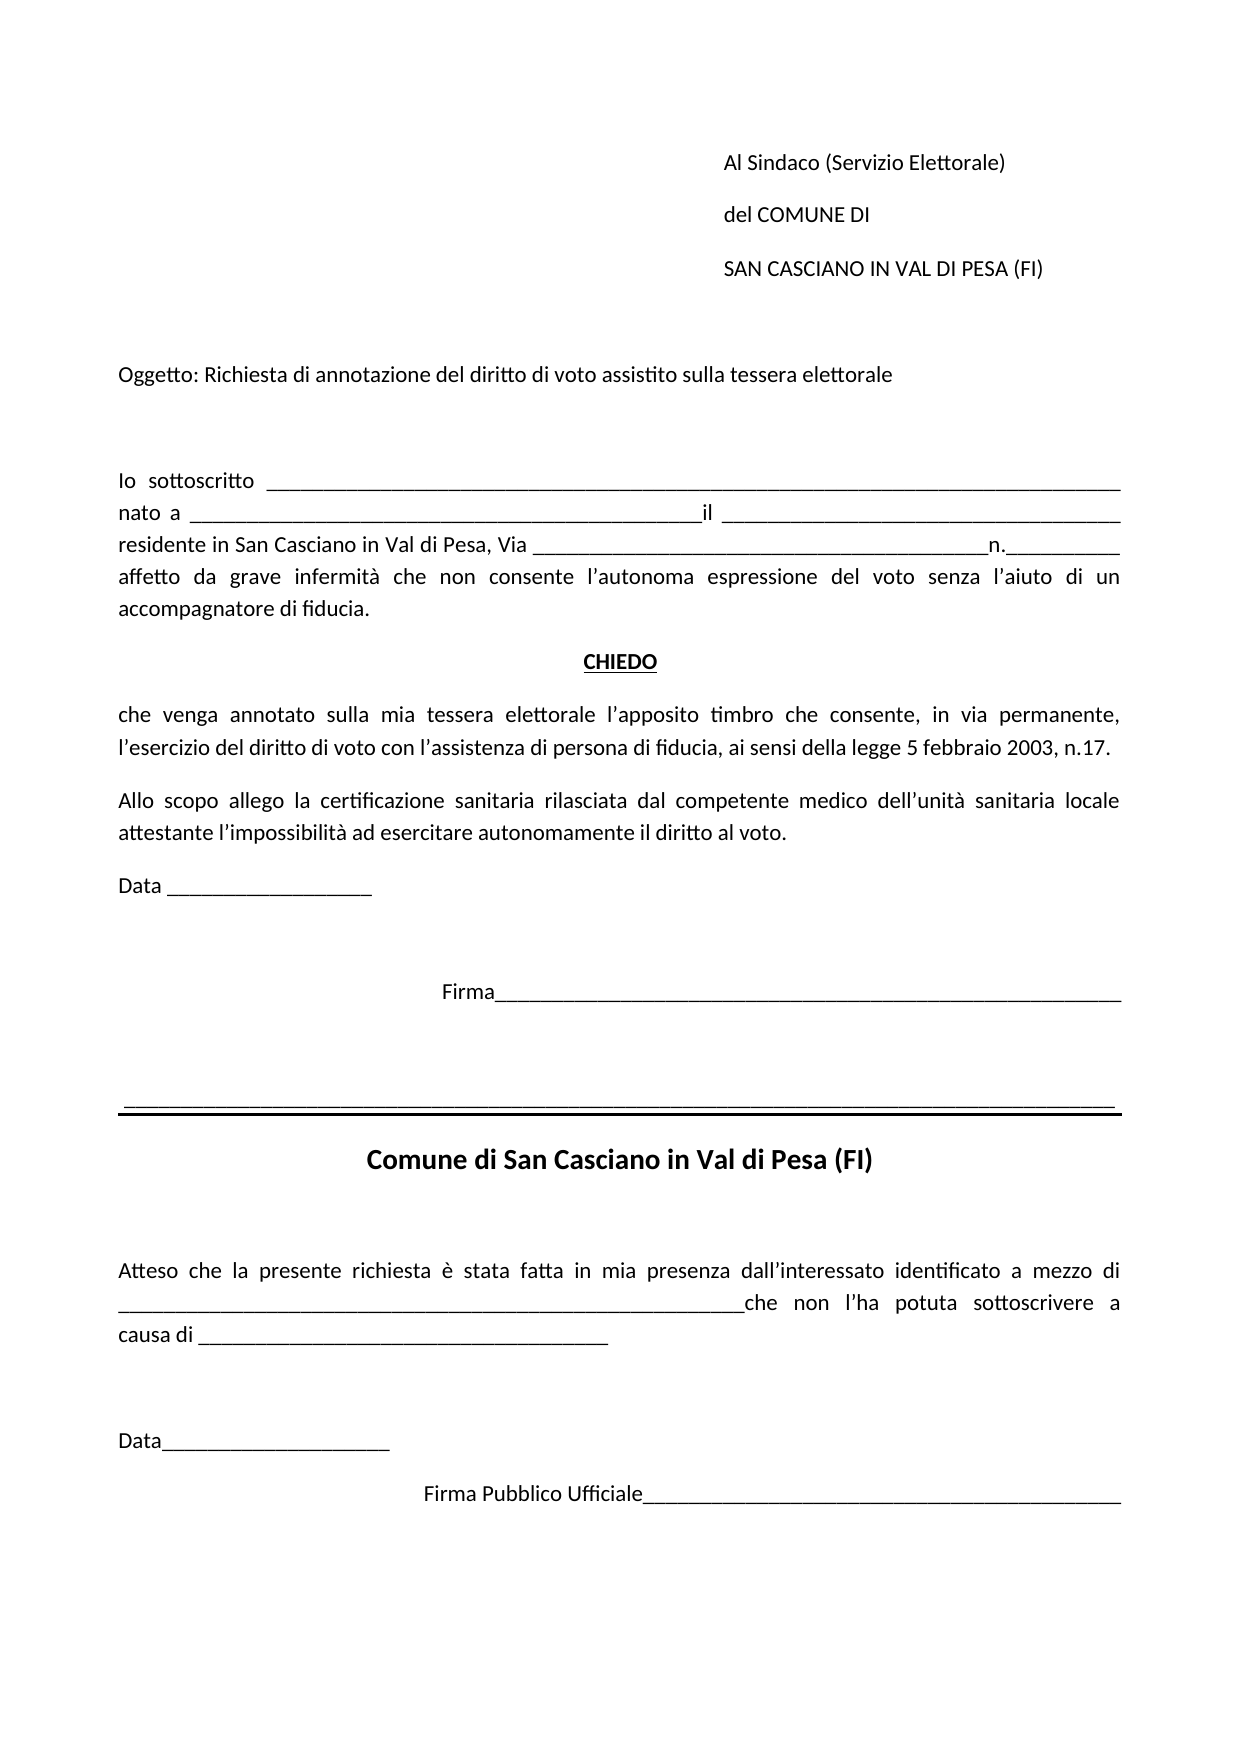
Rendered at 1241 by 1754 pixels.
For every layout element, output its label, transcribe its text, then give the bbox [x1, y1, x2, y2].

text Firma Pubblico Ufficiale__________________________________________ [118, 1479, 1122, 1507]
text Comune di San Casciano in Val di Pesa (FI) [118, 1141, 1122, 1177]
text che venga annotato sulla mia tessera elettorale l’apposito timbro che consente, in via permanente, l’esercizio del diritto di voto con l’assistenza di persona di fiducia, ai sensi della legge 5 febbraio 2003, n.17. [118, 701, 1122, 761]
text Al Sindaco (Servizio Elettorale) [118, 148, 1122, 176]
text Atteso che la presente richiesta è stata fatta in mia presenza dall’interessato identificato a mezzo di _______________________________________________________che non l’ha potuta sottoscrivere a causa di ____________________________________ [118, 1256, 1122, 1348]
text Firma_______________________________________________________ [118, 977, 1122, 1005]
text Oggetto: Richiesta di annotazione del diritto di voto assistito sulla tessera elettorale [118, 360, 1122, 388]
text del COMUNE DI [118, 201, 1122, 229]
text Data____________________ [118, 1426, 1122, 1454]
text SAN CASCIANO IN VAL DI PESA (FI) [118, 254, 1122, 282]
text Io sottoscritto ___________________________________________________________________________ nato a _____________________________________________il ___________________________________ residente in San Casciano in Val di Pesa, Via ________________________________________n.__________ affetto da grave infermità che non consente l’autonoma espressione del voto senza l’aiuto di un accompagnatore di fiducia. [118, 466, 1122, 622]
text _______________________________________________________________________________________ [118, 1083, 1122, 1113]
text Data __________________ [118, 871, 1122, 899]
text CHIEDO [118, 647, 1122, 676]
text Allo scopo allego la certificazione sanitaria rilasciata dal competente medico dell’unità sanitaria locale attestante l’impossibilità ad esercitare autonomamente il diritto al voto. [118, 786, 1122, 846]
